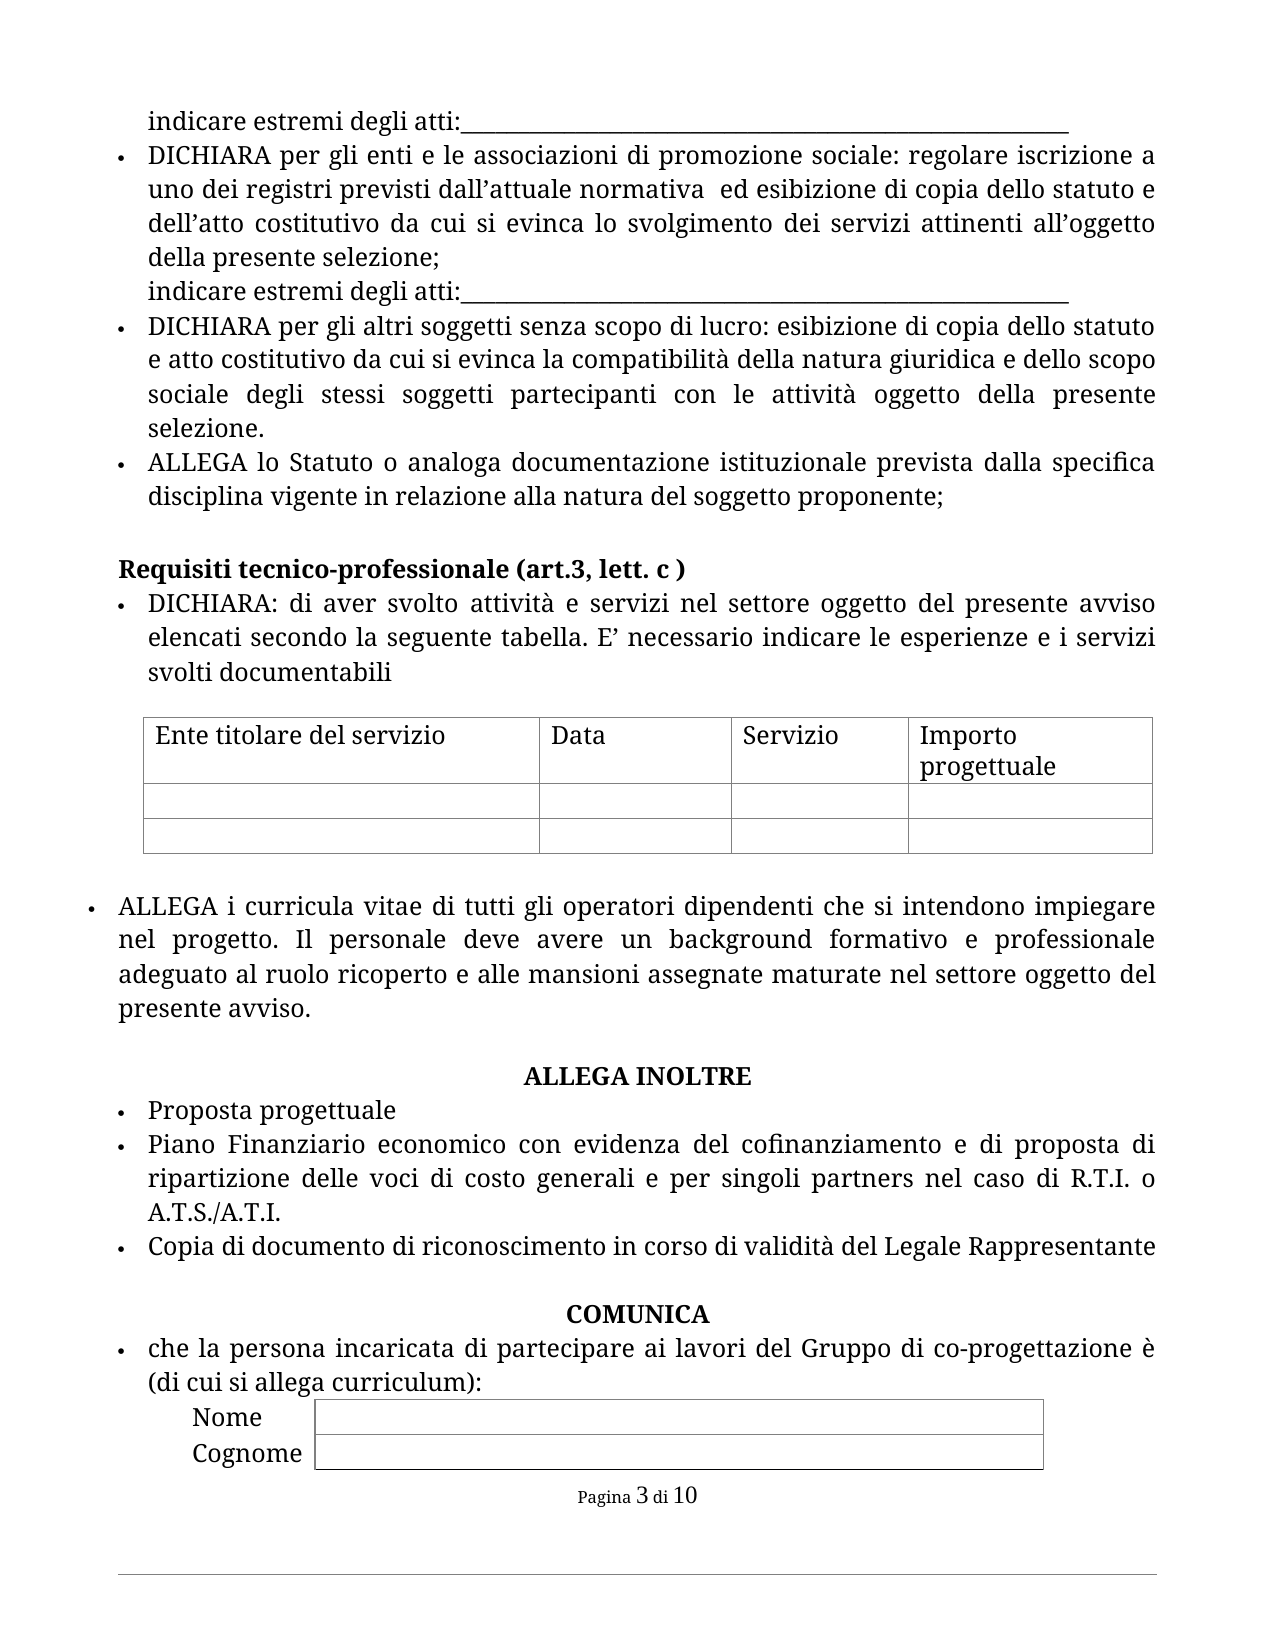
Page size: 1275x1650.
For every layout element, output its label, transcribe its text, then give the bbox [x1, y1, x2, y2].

list Copia di documento di riconoscimento in corso di validità del Legale Rappresentante [118, 1229, 1157, 1263]
table_header [316, 1400, 1043, 1434]
table_cell [540, 784, 731, 818]
table_cell [909, 819, 1152, 853]
table_cell [732, 784, 908, 818]
table_cell [144, 819, 539, 853]
table_header Ente titolare del servizio [144, 718, 539, 783]
table_cell [909, 784, 1152, 818]
list COMUNICA [118, 1297, 1157, 1331]
list DICHIARA: di aver svolto attività e servizi nel settore oggetto del presente avviso elencati secondo la seguente tabella. E’ necessario indicare le esperienze e i servizi svolti documentabili [118, 586, 1157, 688]
list che la persona incaricata di partecipare ai lavori del Gruppo di co-progettazione è (di cui si allega curriculum): [118, 1331, 1157, 1399]
text Requisiti tecnico-professionale (art.3, lett. c ) [118, 552, 1157, 586]
text ALLEGA INOLTRE [118, 1058, 1157, 1092]
table_cell Cognome [181, 1434, 314, 1469]
list ALLEGA lo Statuto o analoga documentazione istituzionale prevista dalla specifica disciplina vigente in relazione alla natura del soggetto proponente; [118, 444, 1157, 512]
list Piano Finanziario economico con evidenza del cofinanziamento e di proposta di ripartizione delle voci di costo generali e per singoli partners nel caso di R.T.I. o A.T.S./A.T.I. [118, 1127, 1157, 1229]
list Proposta progettuale [118, 1092, 1157, 1127]
table_header Data [540, 718, 731, 783]
table_cell [732, 819, 908, 853]
table_header Servizio [732, 718, 908, 783]
table_header Nome [181, 1399, 314, 1434]
list ALLEGA i curricula vitae di tutti gli operatori dipendenti che si intendono impiegare nel progetto. Il personale deve avere un background formativo e professionale adeguato al ruolo ricoperto e alle mansioni assegnate maturate nel settore oggetto del presente avviso. [88, 888, 1157, 1024]
table_cell [316, 1435, 1043, 1469]
list DICHIARA per gli altri soggetti senza scopo di lucro: esibizione di copia dello statuto e atto costitutivo da cui si evinca la compatibilità della natura giuridica e dello scopo sociale degli stessi soggetti partecipanti con le attività oggetto della presente selezione. [118, 308, 1157, 444]
table_cell [144, 784, 539, 818]
table_cell [540, 819, 731, 853]
list DICHIARA per gli enti e le associazioni di promozione sociale: regolare iscrizione a uno dei registri previsti dall’attuale normativa ed esibizione di copia dello statuto e dell’atto costitutivo da cui si evinca lo svolgimento dei servizi attinenti all’oggetto della presente selezione; [118, 138, 1157, 274]
list indicare estremi degli atti:_____________________________________________________ [118, 104, 1157, 138]
list indicare estremi degli atti:_____________________________________________________ [118, 274, 1157, 308]
table_header Importo progettuale [909, 718, 1152, 783]
